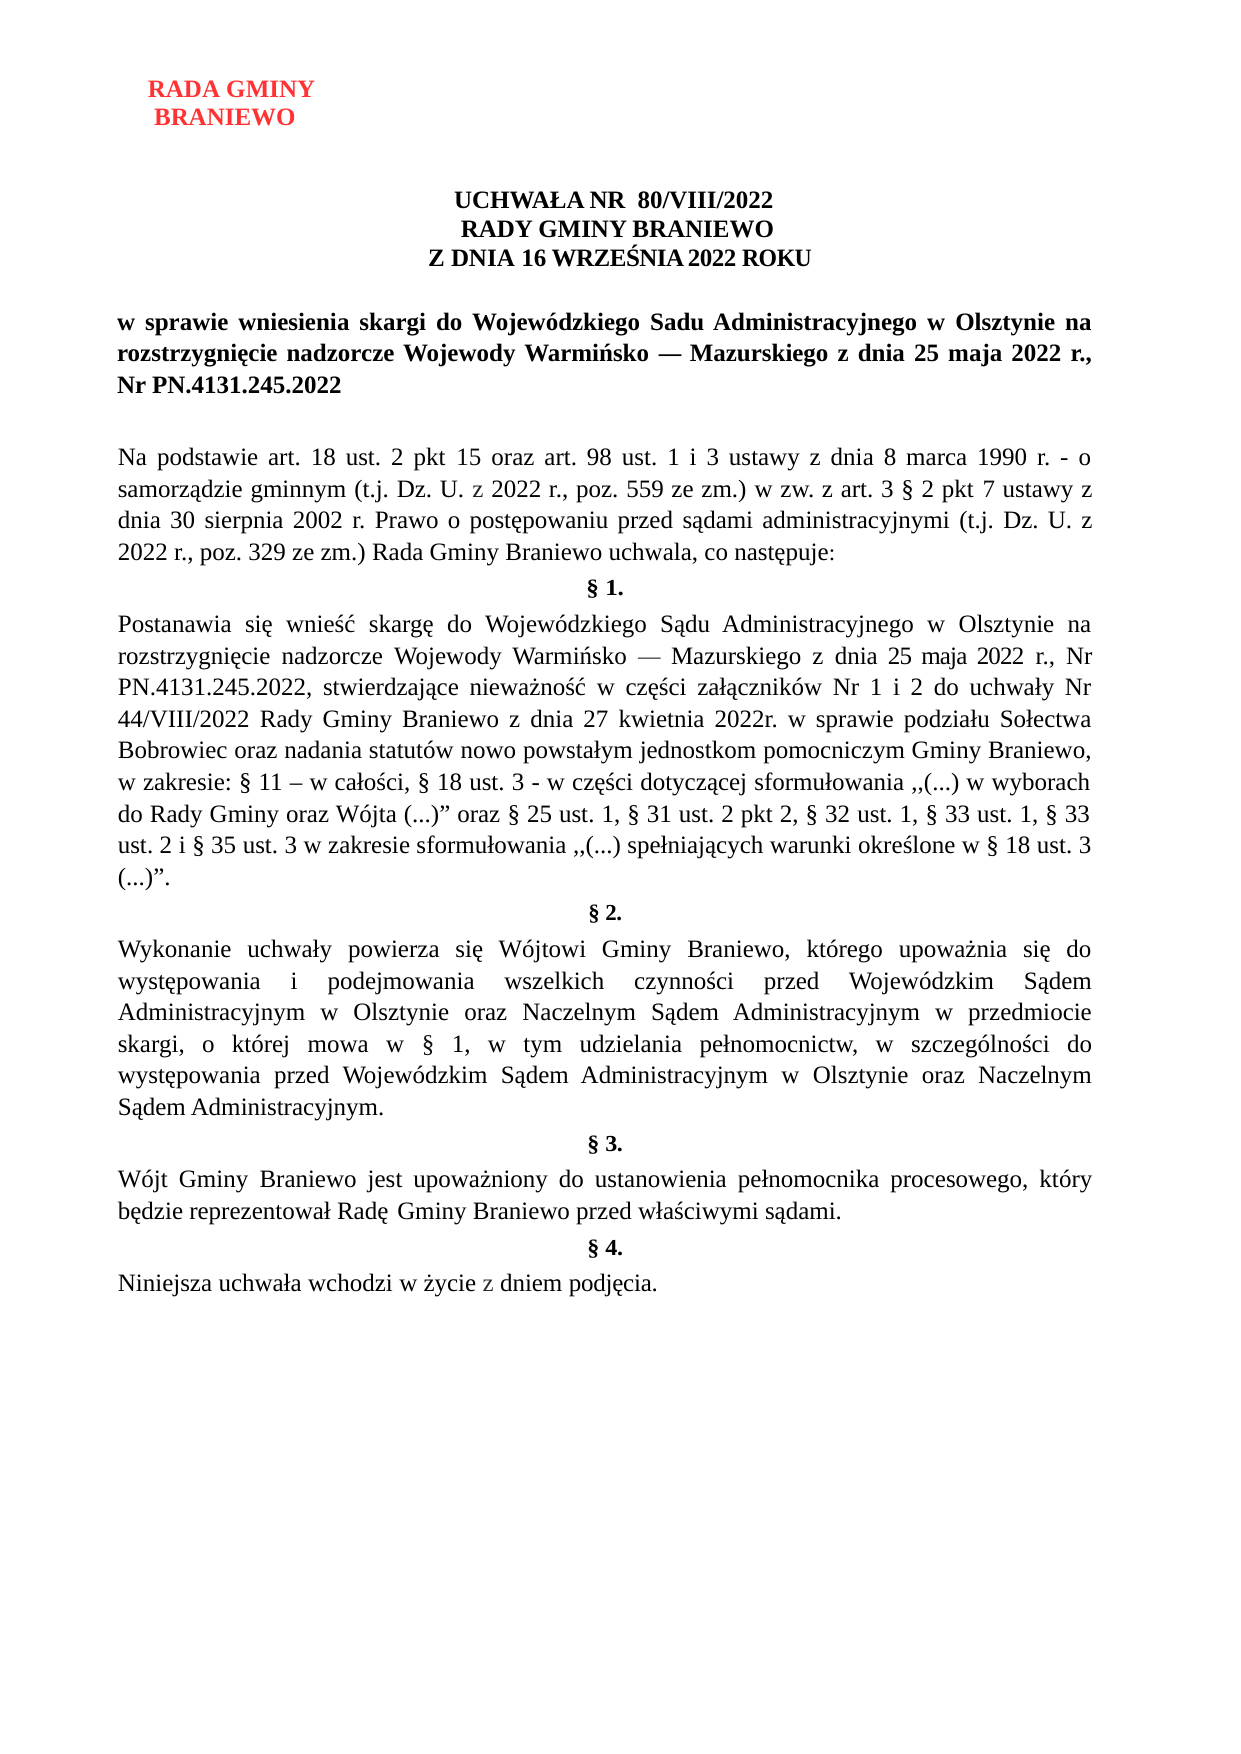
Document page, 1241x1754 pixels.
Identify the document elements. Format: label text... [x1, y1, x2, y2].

text Wykonanie uchwały powierza się Wójtowi Gminy Braniewo, którego upoważnia się do występowania i podejmowania wszelkich czynności przed Wojewódzkim Sądem Administracyjnym w Olsztynie oraz Naczelnym Sądem Administracyjnym w przedmiocie skargi, o której mowa w § 1, w tym udzielania pełnomocnictw, w szczególności do występowania przed Wojewódzkim Sądem Administracyjnym w Olsztynie oraz Naczelnym Sądem Administracyjnym. [118, 934, 1093, 1121]
text Na podstawie art. 18 ust. 2 pkt 15 oraz art. 98 ust. 1 i 3 ustawy z dnia 8 marca 1990 r. - o samorządzie gminnym (t.j. Dz. U. z 2022 r., poz. 559 ze zm.) w zw. z art. 3 § 2 pkt 7 ustawy z dnia 30 sierpnia 2002 r. Prawo o postępowaniu przed sądami administracyjnymi (t.j. Dz. U. z 2022 r., poz. 329 ze zm.) Rada Gminy Braniewo uchwala, co następuje: [118, 442, 1093, 566]
text RADY GMINY BRANIEWO [148, 214, 774, 243]
text Wójt Gminy Braniewo jest upoważniony do ustanowienia pełnomocnika procesowego, który będzie reprezentował Radę Gminy Braniewo przed właściwymi sądami. [118, 1164, 1093, 1225]
text Z DNIA 16 WRZEŚNIA 2022 ROKU [148, 243, 1093, 272]
text w sprawie wniesienia skargi do Wojewódzkiego Sadu Administracyjnego w Olsztynie na rozstrzygnięcie nadzorcze Wojewody Warmińsko — Mazurskiego z dnia 25 maja 2022 r., Nr PN.4131.245.2022 [117, 307, 1093, 399]
text Niniejsza uchwała wchodzi w życie z dniem podjęcia. [118, 1268, 1093, 1297]
text Postanawia się wnieść skargę do Wojewódzkiego Sądu Administracyjnego w Olsztynie na rozstrzygnięcie nadzorcze Wojewody Warmińsko — Mazurskiego z dnia 25 maja 2022 r., Nr PN.4131.245.2022, stwierdzające nieważność w części załączników Nr 1 i 2 do uchwały Nr 44/VIII/2022 Rady Gminy Braniewo z dnia 27 kwietnia 2022r. w sprawie podziału Sołectwa Bobrowiec oraz nadania statutów nowo powstałym jednostkom pomocniczym Gminy Braniewo, w zakresie: § 11 – w całości, § 18 ust. 3 - w części dotyczącej sformułowania ,,(...) w wyborach do Rady Gminy oraz Wójta (...)” oraz § 25 ust. 1, § 31 ust. 2 pkt 2, § 32 ust. 1, § 33 ust. 1, § 33 ust. 2 i § 35 ust. 3 w zakresie sformułowania ,,(...) spełniających warunki określone w § 18 ust. 3 (...)”. [118, 609, 1093, 891]
text UCHWAŁA NR 80/VIII/2022 [148, 186, 797, 214]
text § 4. [118, 1233, 1093, 1260]
text § 1. [118, 574, 1093, 601]
text § 2. [118, 899, 1093, 926]
text § 3. [118, 1129, 1093, 1156]
